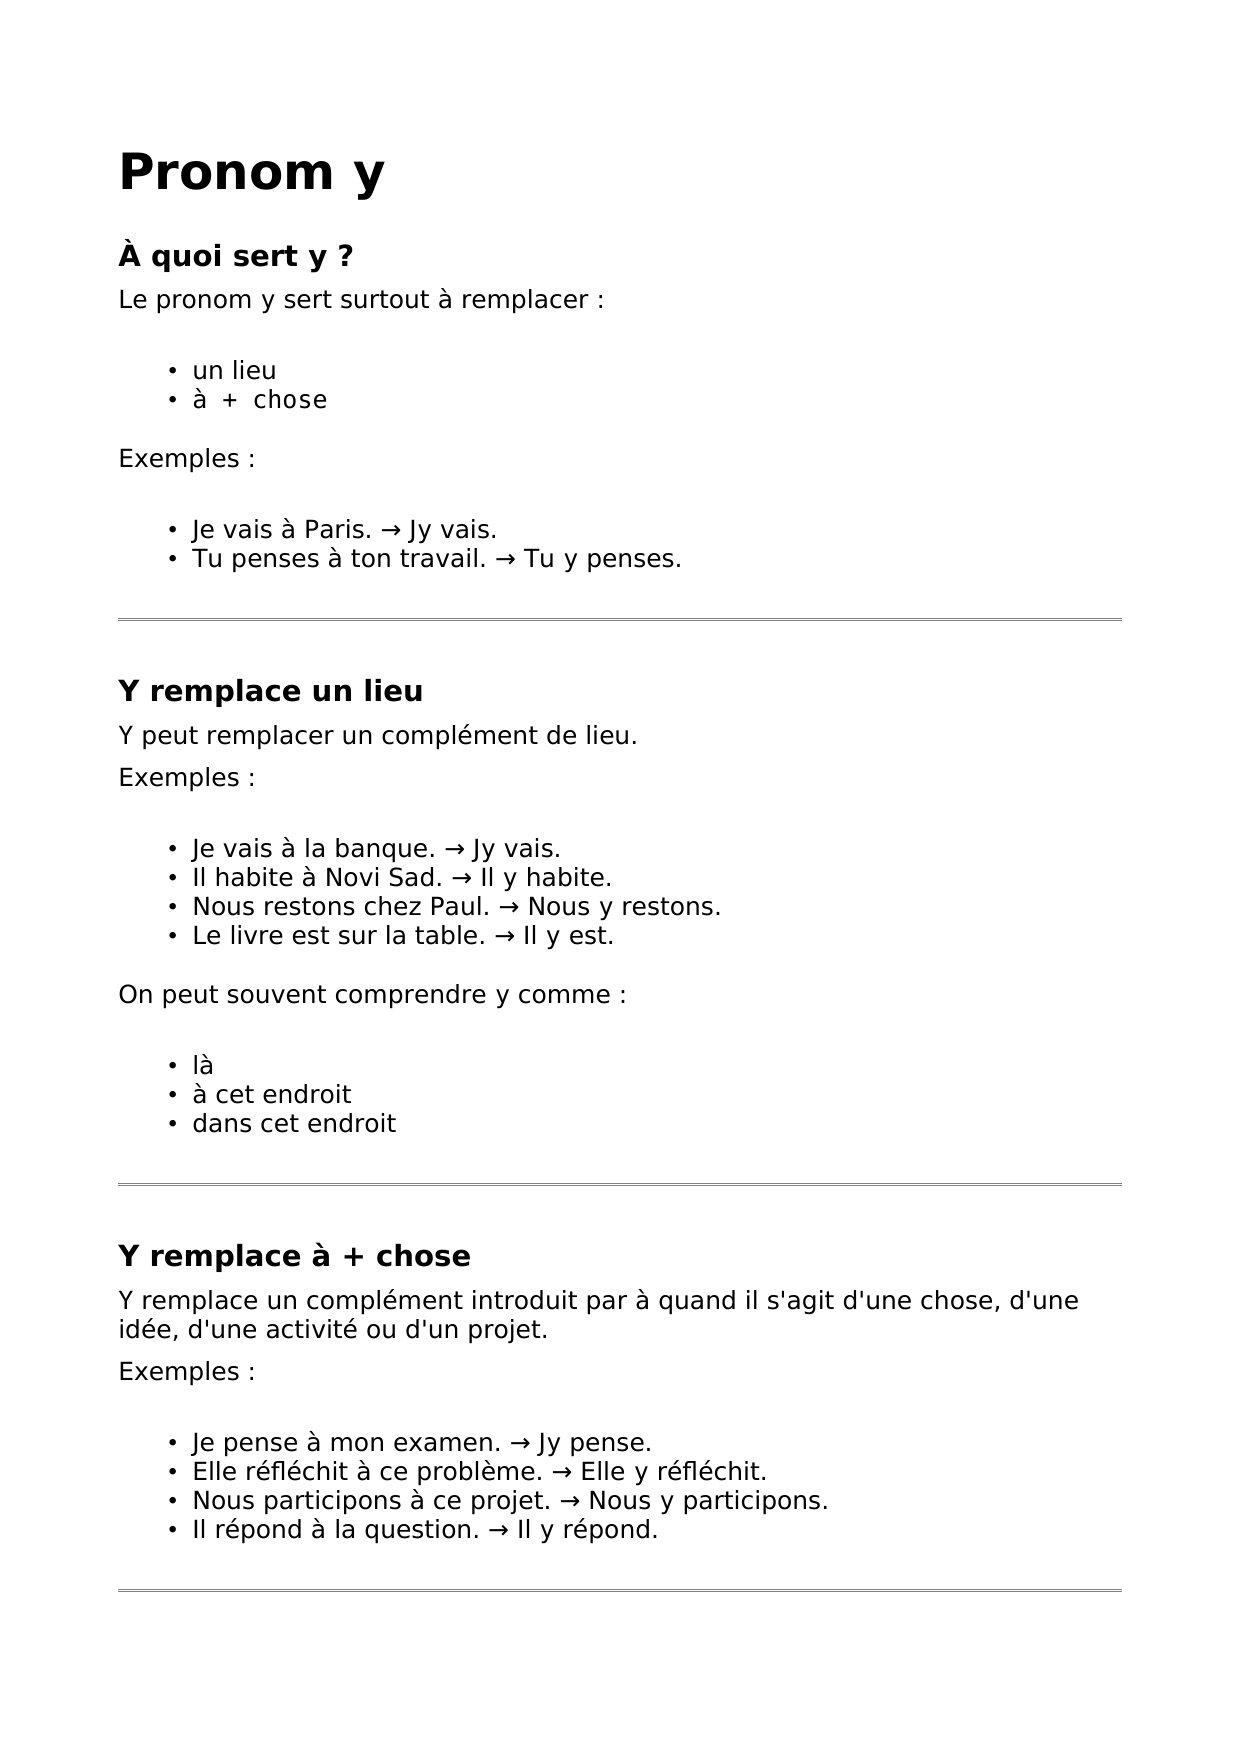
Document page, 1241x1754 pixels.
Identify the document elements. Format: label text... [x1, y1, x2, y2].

subtitle Y remplace un lieu [118, 674, 1122, 708]
text Y remplace un complément introduit par à quand il s'agit d'une chose, d'une idée, d'une activité ou d'un projet. [118, 1286, 1122, 1344]
list Tu penses à ton travail. → Tu y penses. [177, 544, 1122, 574]
list Je vais à la banque. → Jy vais. [177, 834, 1122, 863]
list un lieu [177, 356, 1122, 386]
text Exemples : [118, 1357, 1122, 1386]
subtitle À quoi sert y ? [118, 239, 1122, 273]
list Je vais à Paris. → Jy vais. [177, 515, 1122, 544]
text Exemples : [118, 763, 1122, 792]
subtitle Pronom y [118, 143, 1122, 201]
list à cet endroit [177, 1080, 1122, 1109]
list dans cet endroit [177, 1109, 1122, 1139]
list Je pense à mon examen. → Jy pense. [177, 1428, 1122, 1457]
list à + chose [177, 386, 1122, 415]
list Il habite à Novi Sad. → Il y habite. [177, 863, 1122, 892]
text Le pronom y sert surtout à remplacer : [118, 285, 1122, 314]
list Elle réfléchit à ce problème. → Elle y réfléchit. [177, 1457, 1122, 1486]
text Y peut remplacer un complément de lieu. [118, 721, 1122, 750]
text Exemples : [118, 444, 1122, 473]
list là [177, 1051, 1122, 1080]
subtitle Y remplace à + chose [118, 1239, 1122, 1273]
text On peut souvent comprendre y comme : [118, 980, 1122, 1009]
list Nous participons à ce projet. → Nous y participons. [177, 1486, 1122, 1515]
list Il répond à la question. → Il y répond. [177, 1515, 1122, 1544]
list Le livre est sur la table. → Il y est. [177, 921, 1122, 951]
list Nous restons chez Paul. → Nous y restons. [177, 892, 1122, 921]
